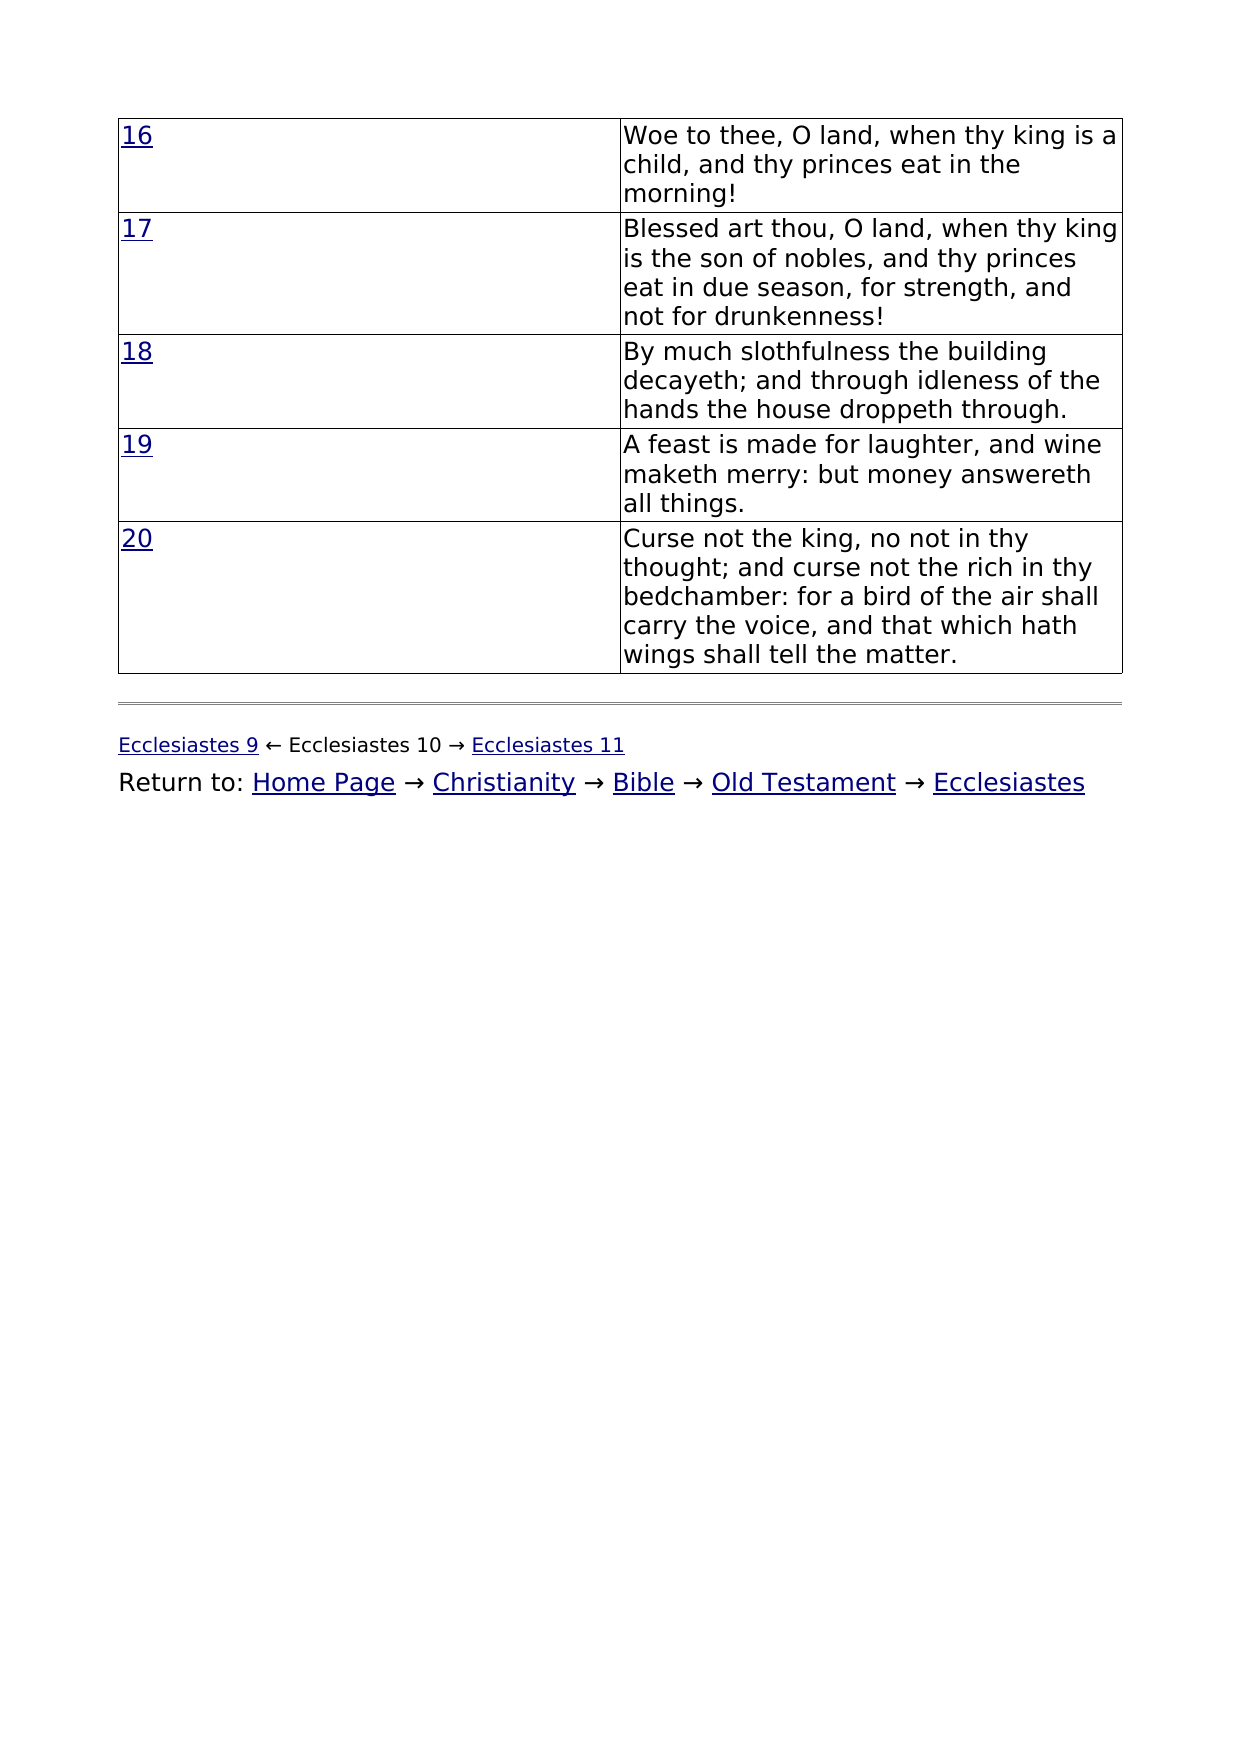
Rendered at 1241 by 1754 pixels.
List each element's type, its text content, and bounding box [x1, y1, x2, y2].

table_cell 17 [119, 213, 620, 334]
text Return to: Home Page → Christianity → Bible → Old Testament → Ecclesiastes [118, 768, 1122, 797]
table_cell 18 [119, 335, 620, 428]
table_cell 20 [119, 522, 620, 673]
text Ecclesiastes 9 ← Ecclesiastes 10 → Ecclesiastes 11 [118, 734, 1122, 768]
table_cell By much slothfulness the building decayeth; and through idleness of the hands the house droppeth through. [621, 335, 1122, 428]
table_cell 16 [119, 119, 620, 212]
table_cell Curse not the king, no not in thy thought; and curse not the rich in thy bedchamber: for a bird of the air shall carry the voice, and that which hath wings shall tell the matter. [621, 522, 1122, 673]
table_cell A feast is made for laughter, and wine maketh merry: but money answereth all things. [621, 429, 1122, 521]
table_cell 19 [119, 429, 620, 521]
table_cell Blessed art thou, O land, when thy king is the son of nobles, and thy princes eat in due season, for strength, and not for drunkenness! [621, 213, 1122, 334]
table_cell Woe to thee, O land, when thy king is a child, and thy princes eat in the morning! [621, 119, 1122, 212]
